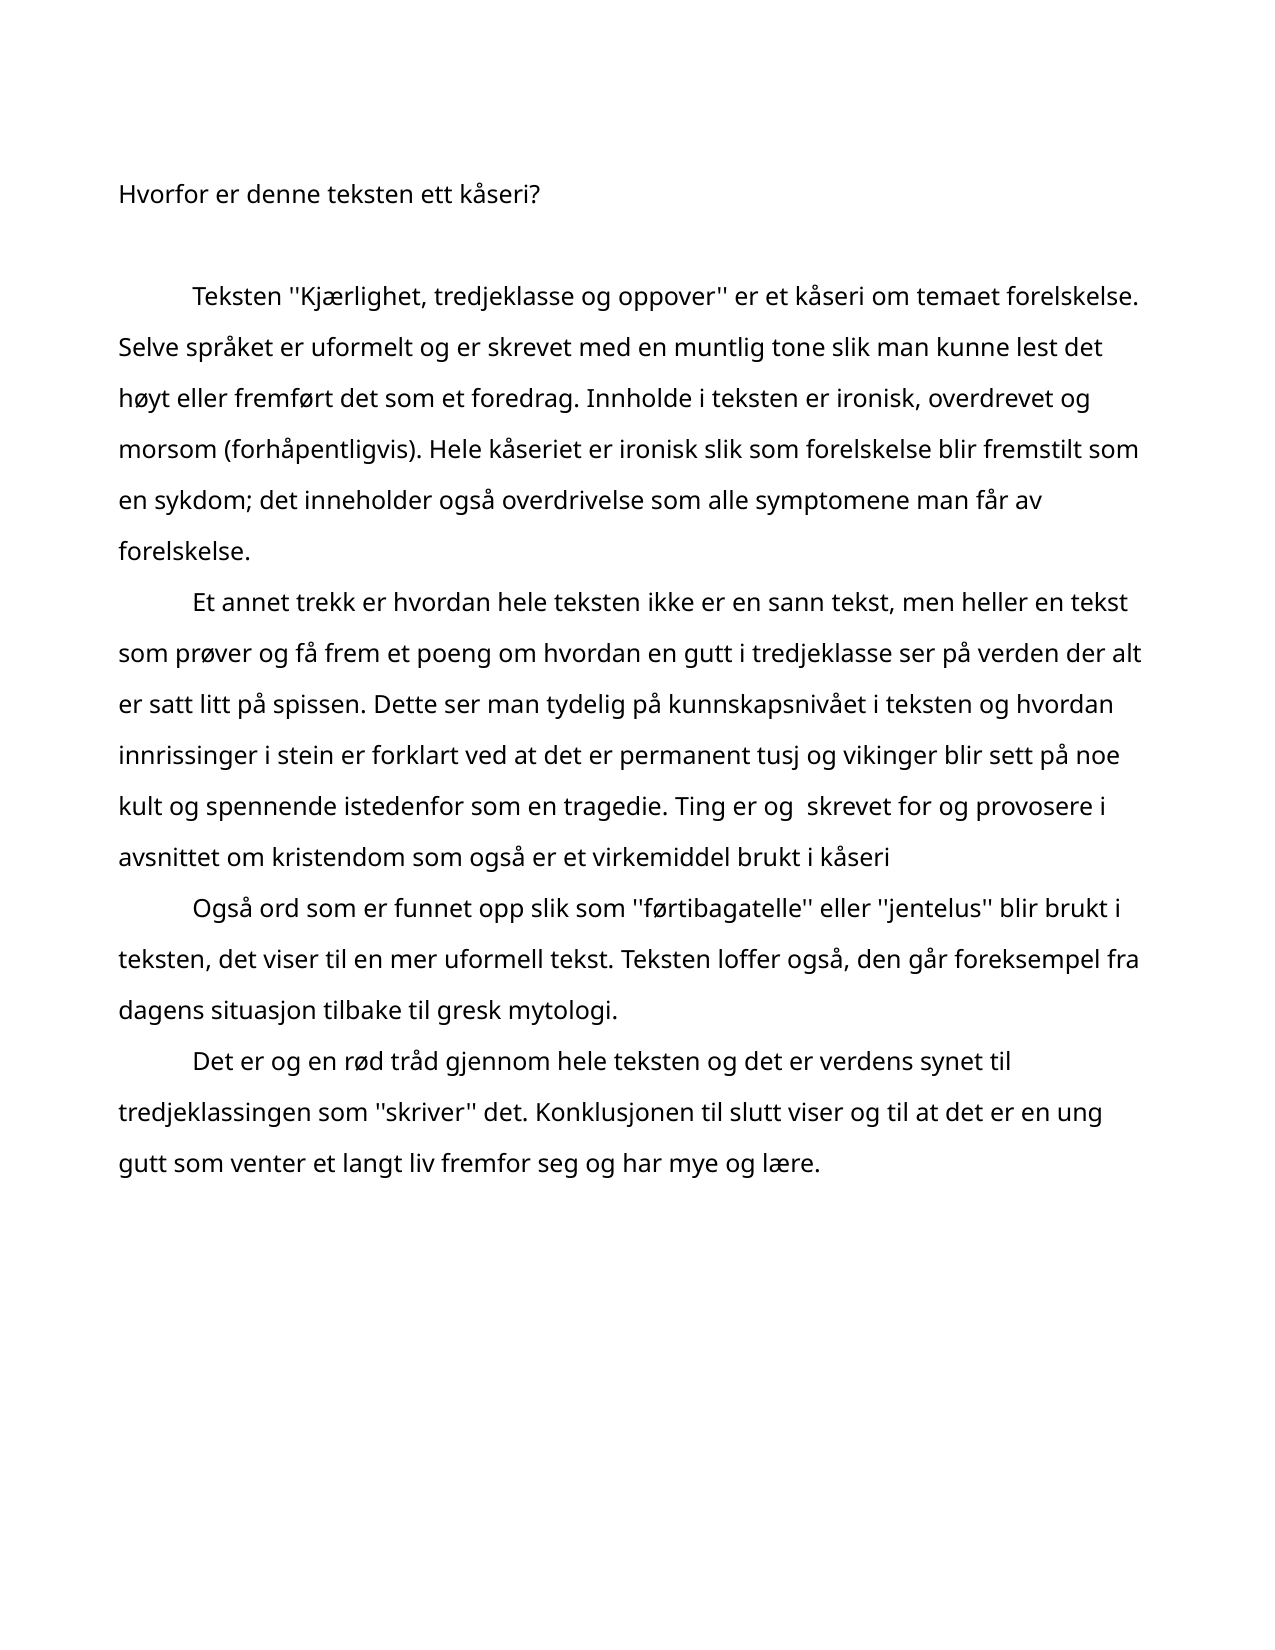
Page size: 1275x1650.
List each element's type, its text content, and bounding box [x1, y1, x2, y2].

text Hvorfor er denne teksten ett kåseri? [118, 176, 1157, 210]
text Det er og en rød tråd gjennom hele teksten og det er verdens synet til tredjeklassingen som ''skriver'' det. Konklusjonen til slutt viser og til at det er en ung gutt som venter et langt liv fremfor seg og har mye og lære. [118, 1044, 1157, 1180]
text Også ord som er funnet opp slik som ''førtibagatelle'' eller ''jentelus'' blir brukt i teksten, det viser til en mer uformell tekst. Teksten loffer også, den går foreksempel fra dagens situasjon tilbake til gresk mytologi. [118, 891, 1157, 1027]
text Et annet trekk er hvordan hele teksten ikke er en sann tekst, men heller en tekst som prøver og få frem et poeng om hvordan en gutt i tredjeklasse ser på verden der alt er satt litt på spissen. Dette ser man tydelig på kunnskapsnivået i teksten og hvordan innrissinger i stein er forklart ved at det er permanent tusj og vikinger blir sett på noe kult og spennende istedenfor som en tragedie. Ting er og skrevet for og provosere i avsnittet om kristendom som også er et virkemiddel brukt i kåseri [118, 584, 1157, 874]
text Teksten ''Kjærlighet, tredjeklasse og oppover'' er et kåseri om temaet forelskelse. Selve språket er uformelt og er skrevet med en muntlig tone slik man kunne lest det høyt eller fremført det som et foredrag. Innholde i teksten er ironisk, overdrevet og morsom (forhåpentligvis). Hele kåseriet er ironisk slik som forelskelse blir fremstilt som en sykdom; det inneholder også overdrivelse som alle symptomene man får av forelskelse. [118, 278, 1157, 568]
